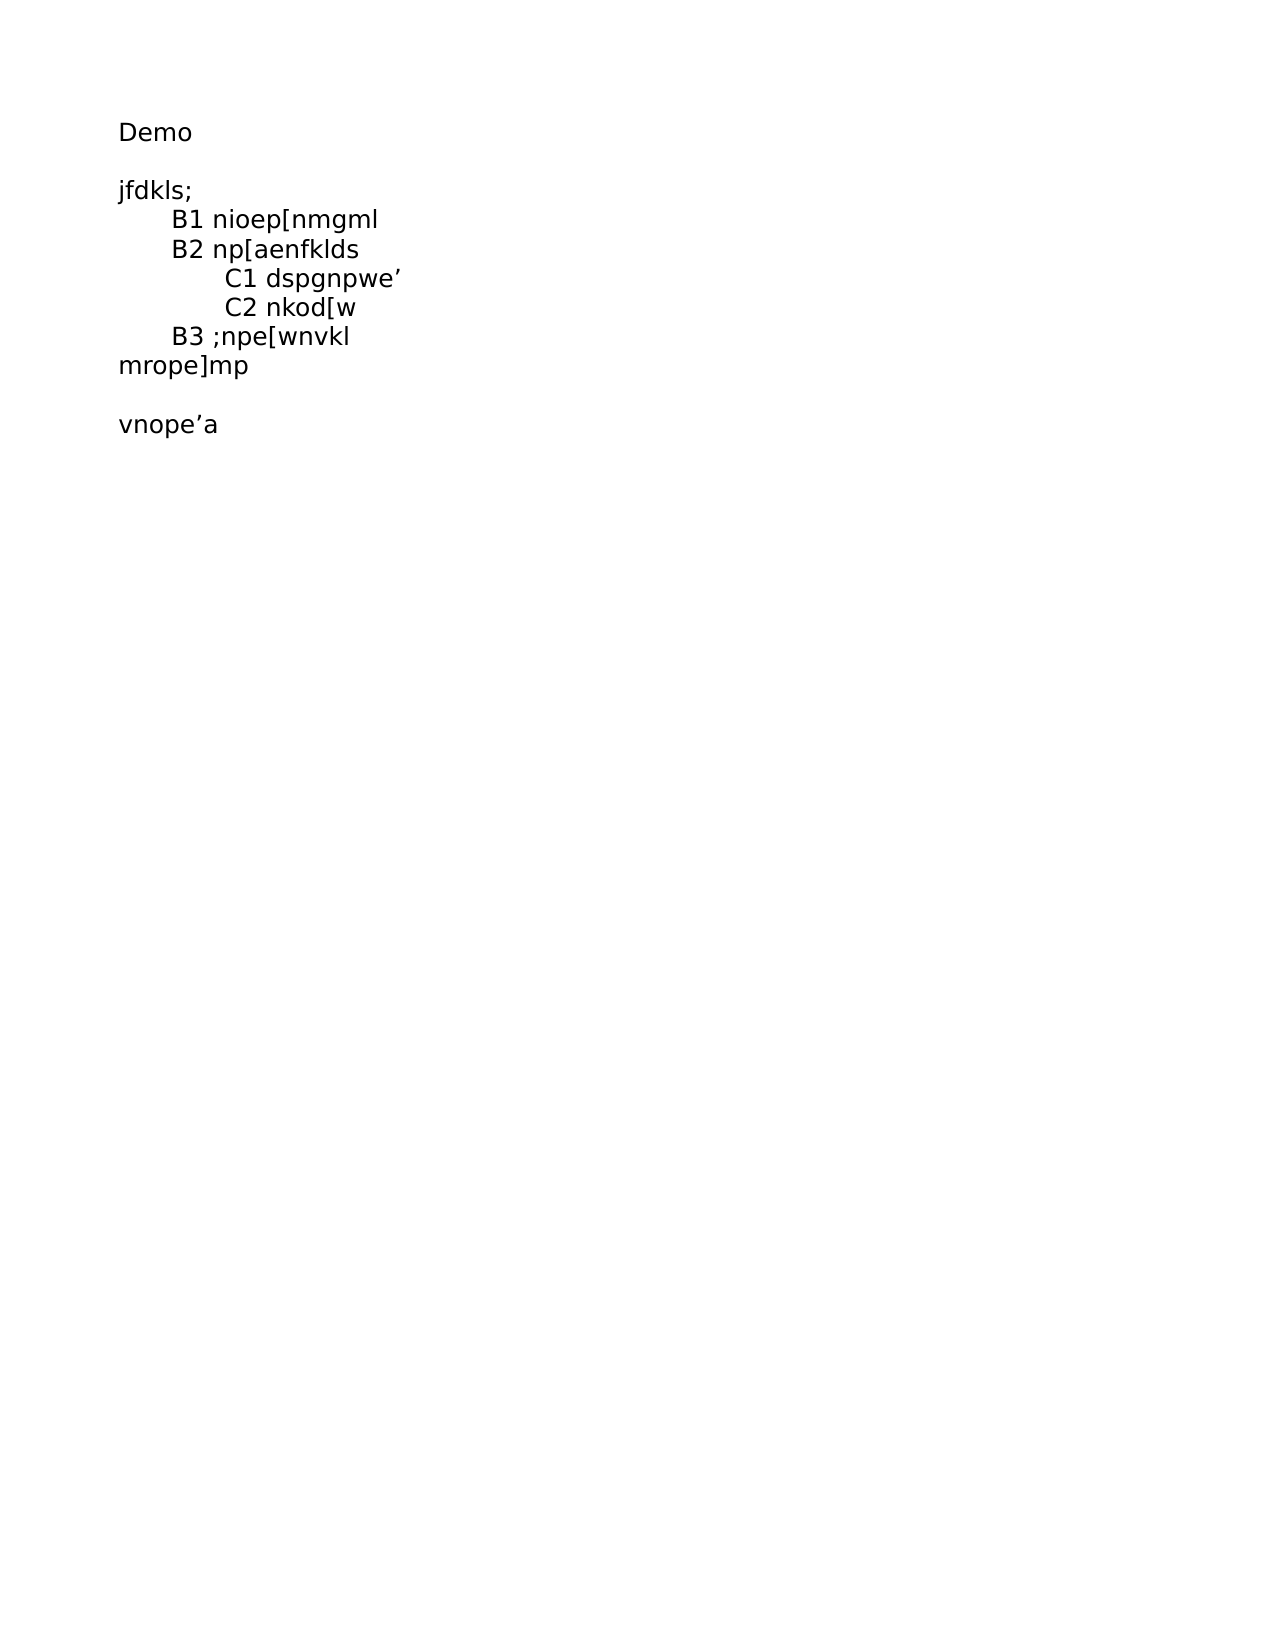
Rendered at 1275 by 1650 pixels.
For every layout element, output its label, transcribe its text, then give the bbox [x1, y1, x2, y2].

text B2 np[aenfklds [171, 235, 1157, 264]
text C2 nkod[w [224, 293, 1157, 322]
text B1 nioep[nmgml [171, 206, 1157, 235]
text C1 dspgnpwe’ [224, 264, 1157, 293]
text mrope]mp [118, 351, 1157, 381]
text B3 ;npe[wnvkl [171, 322, 1157, 351]
text Demo [118, 118, 1157, 147]
text vnope’a [118, 410, 1157, 439]
text jfdkls; [118, 176, 1157, 206]
